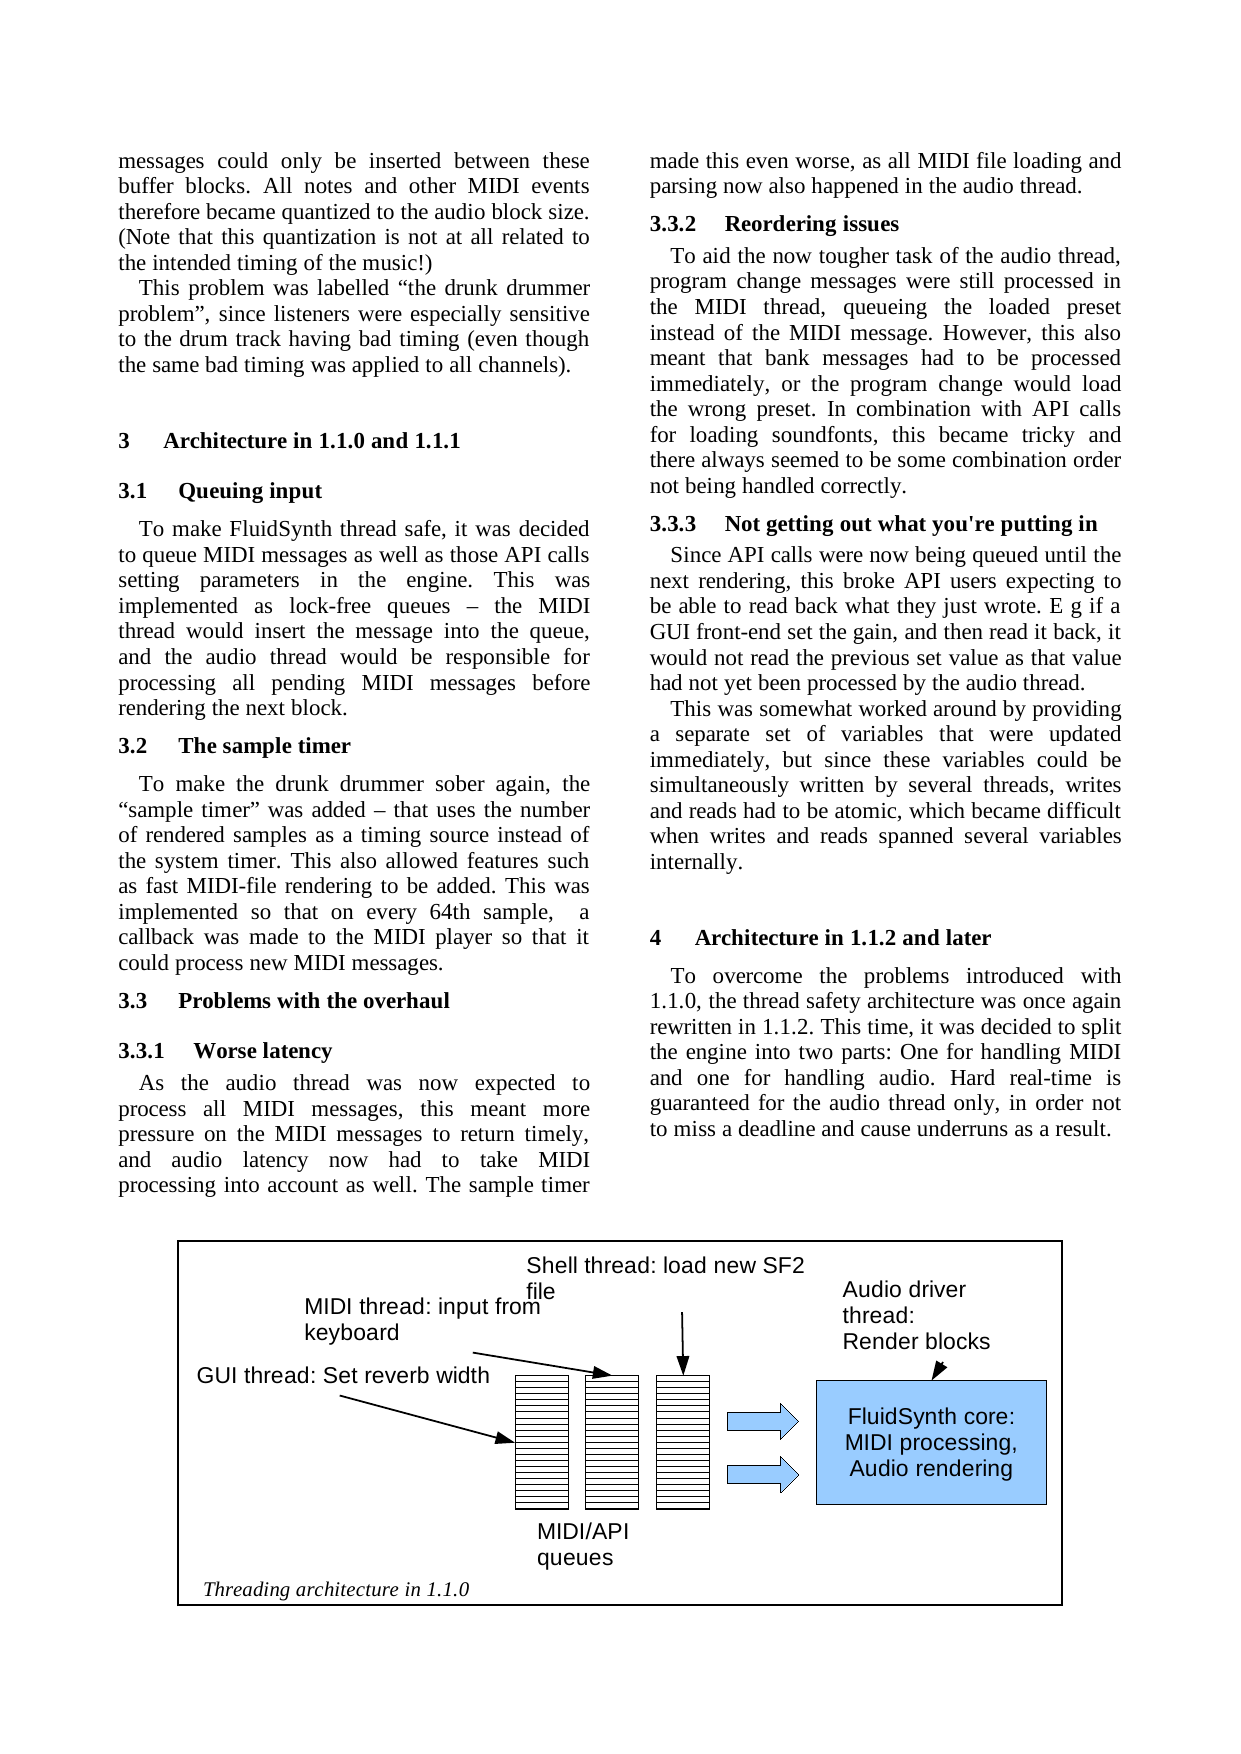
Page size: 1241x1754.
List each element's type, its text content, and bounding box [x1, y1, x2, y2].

text To aid the now tougher task of the audio thread, program change messages were still processed in the MIDI thread, queueing the loaded preset instead of the MIDI message. However, this also meant that bank messages had to be processed immediately, or the program change would load the wrong preset. In combination with API calls for loading soundfonts, this became tricky and there always seemed to be some combination order not being handled correctly. [649, 243, 1122, 498]
subtitle Not getting out what you're putting in [649, 511, 1122, 536]
subtitle Problems with the overhaul [118, 988, 591, 1013]
text As the audio thread was now expected to process all MIDI messages, this meant more pressure on the MIDI messages to return timely, and audio latency now had to take MIDI processing into account as well. The sample timer [118, 1070, 591, 1198]
text This was somewhat worked around by providing a separate set of variables that were updated immediately, but since these variables could be simultaneously written by several threads, writes and reads had to be atomic, which became difficult when writes and reads spanned several variables internally. [649, 696, 1122, 874]
text To make the drunk drummer sober again, the “sample timer” was added – that uses the number of rendered samples as a timing source instead of the system timer. This also allowed features such as fast MIDI-file rendering to be added. This was implemented so that on every 64th sample, a callback was made to the MIDI player so that it could process new MIDI messages. [118, 771, 591, 975]
subtitle Architecture in 1.1.0 and 1.1.1 [118, 428, 591, 453]
subtitle Queuing input [118, 478, 591, 504]
text This problem was labelled “the drunk drummer problem”, since listeners were especially sensitive to the drum track having bad timing (even though the same bad timing was applied to all channels). [118, 275, 591, 377]
subtitle Architecture in 1.1.2 and later [649, 925, 1122, 950]
text messages could only be inserted between these buffer blocks. All notes and other MIDI events therefore became quantized to the audio block size. (Note that this quantization is not at all related to the intended timing of the music!) [118, 148, 591, 275]
subtitle The sample timer [118, 733, 591, 758]
text made this even worse, as all MIDI file loading and parsing now also happened in the audio thread. [649, 148, 1122, 199]
subtitle Worse latency [118, 1038, 591, 1064]
text Threading architecture in 1.1.0 [182, 1258, 1058, 1601]
subtitle Reordering issues [649, 211, 1122, 237]
text To overcome the problems introduced with 1.1.0, the thread safety architecture was once again rewritten in 1.1.2. This time, it was decided to split the engine into two parts: One for handling MIDI and one for handling audio. Hard real-time is guaranteed for the audio thread only, in order not to miss a deadline and cause underruns as a result. [649, 963, 1122, 1141]
text To make FluidSynth thread safe, it was decided to queue MIDI messages as well as those API calls setting parameters in the engine. This was implemented as lock-free queues – the MIDI thread would insert the message into the queue, and the audio thread would be responsible for processing all pending MIDI messages before rendering the next block. [118, 516, 591, 721]
text Since API calls were now being queued until the next rendering, this broke API users expecting to be able to read back what they just wrote. E g if a GUI front-end set the gain, and then read it back, it would not read the previous set value as that value had not yet been processed by the audio thread. [649, 542, 1122, 696]
